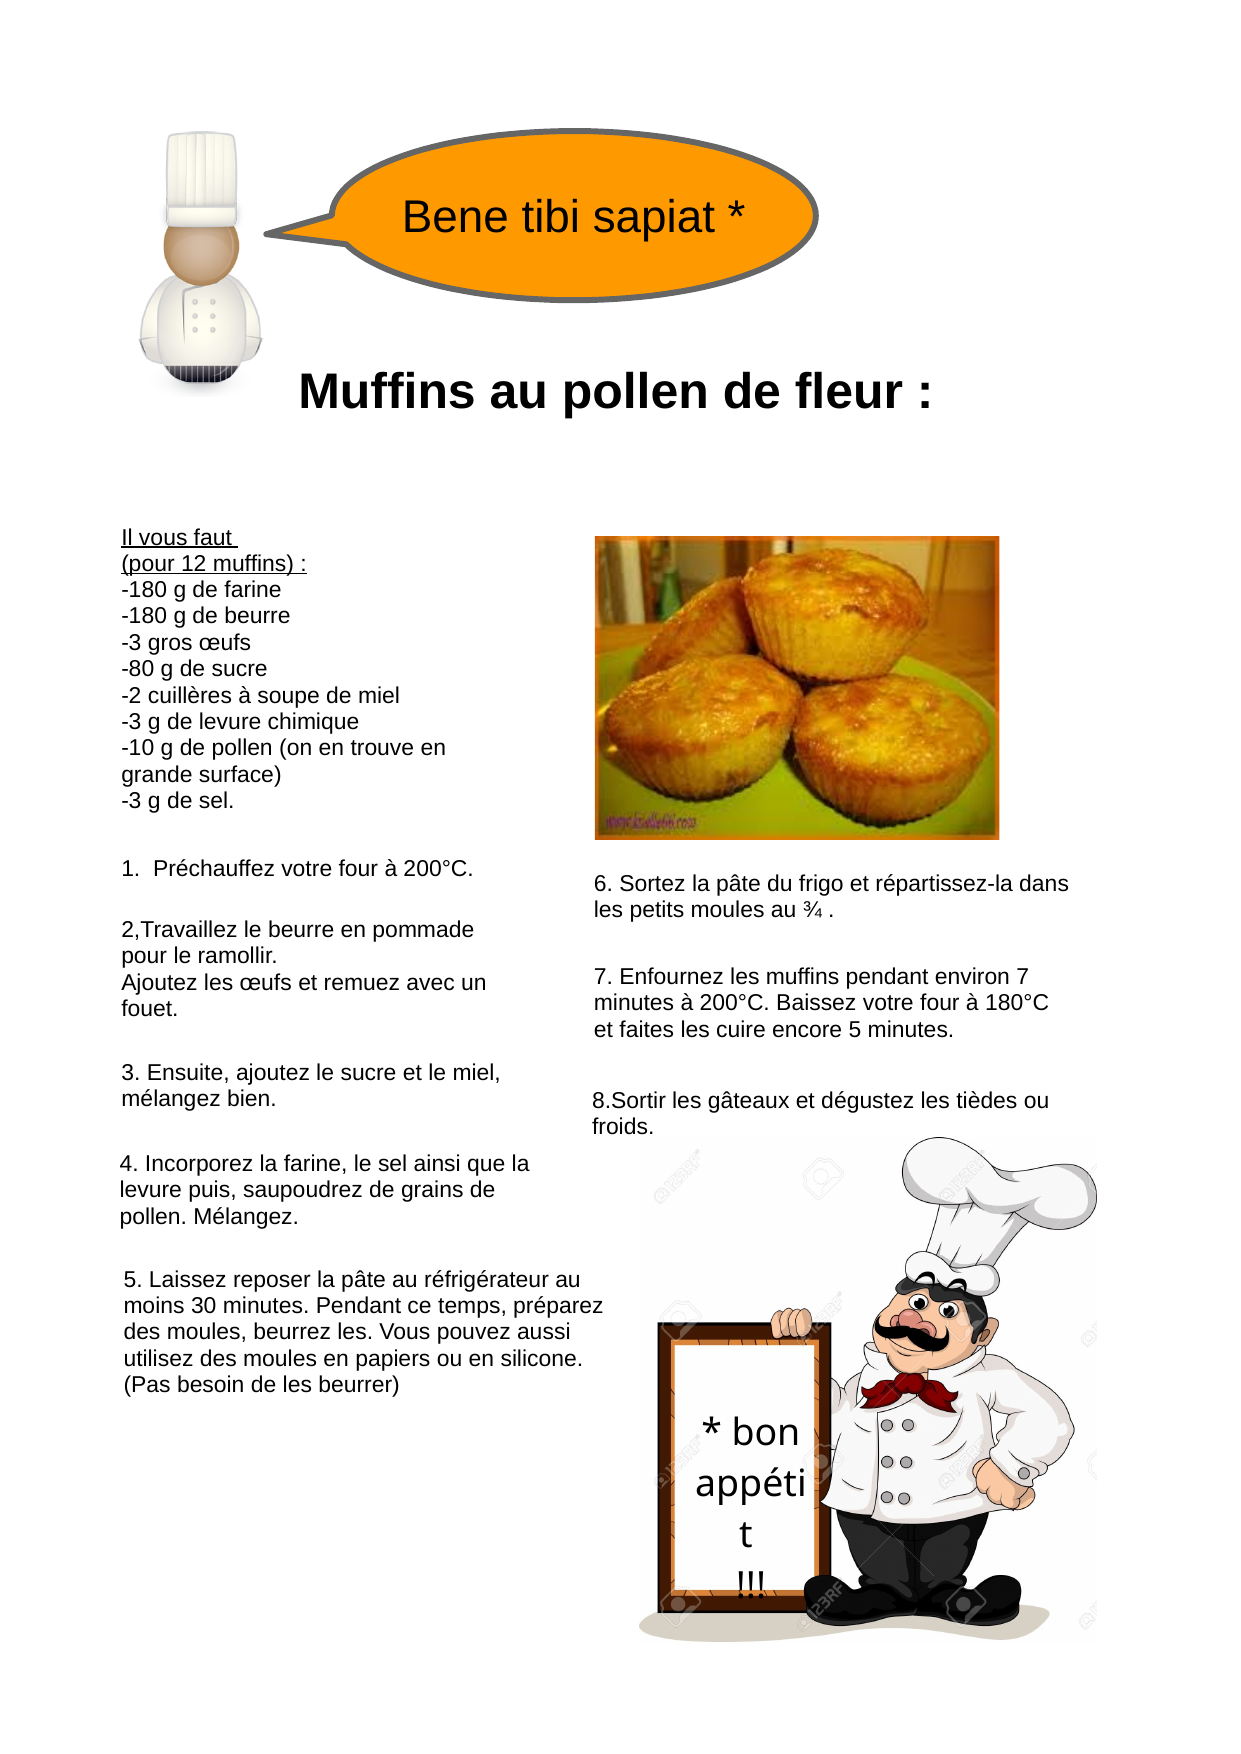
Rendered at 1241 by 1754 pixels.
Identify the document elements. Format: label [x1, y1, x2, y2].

picture [127, 123, 279, 397]
picture [639, 1137, 1097, 1642]
picture [594, 536, 1000, 840]
